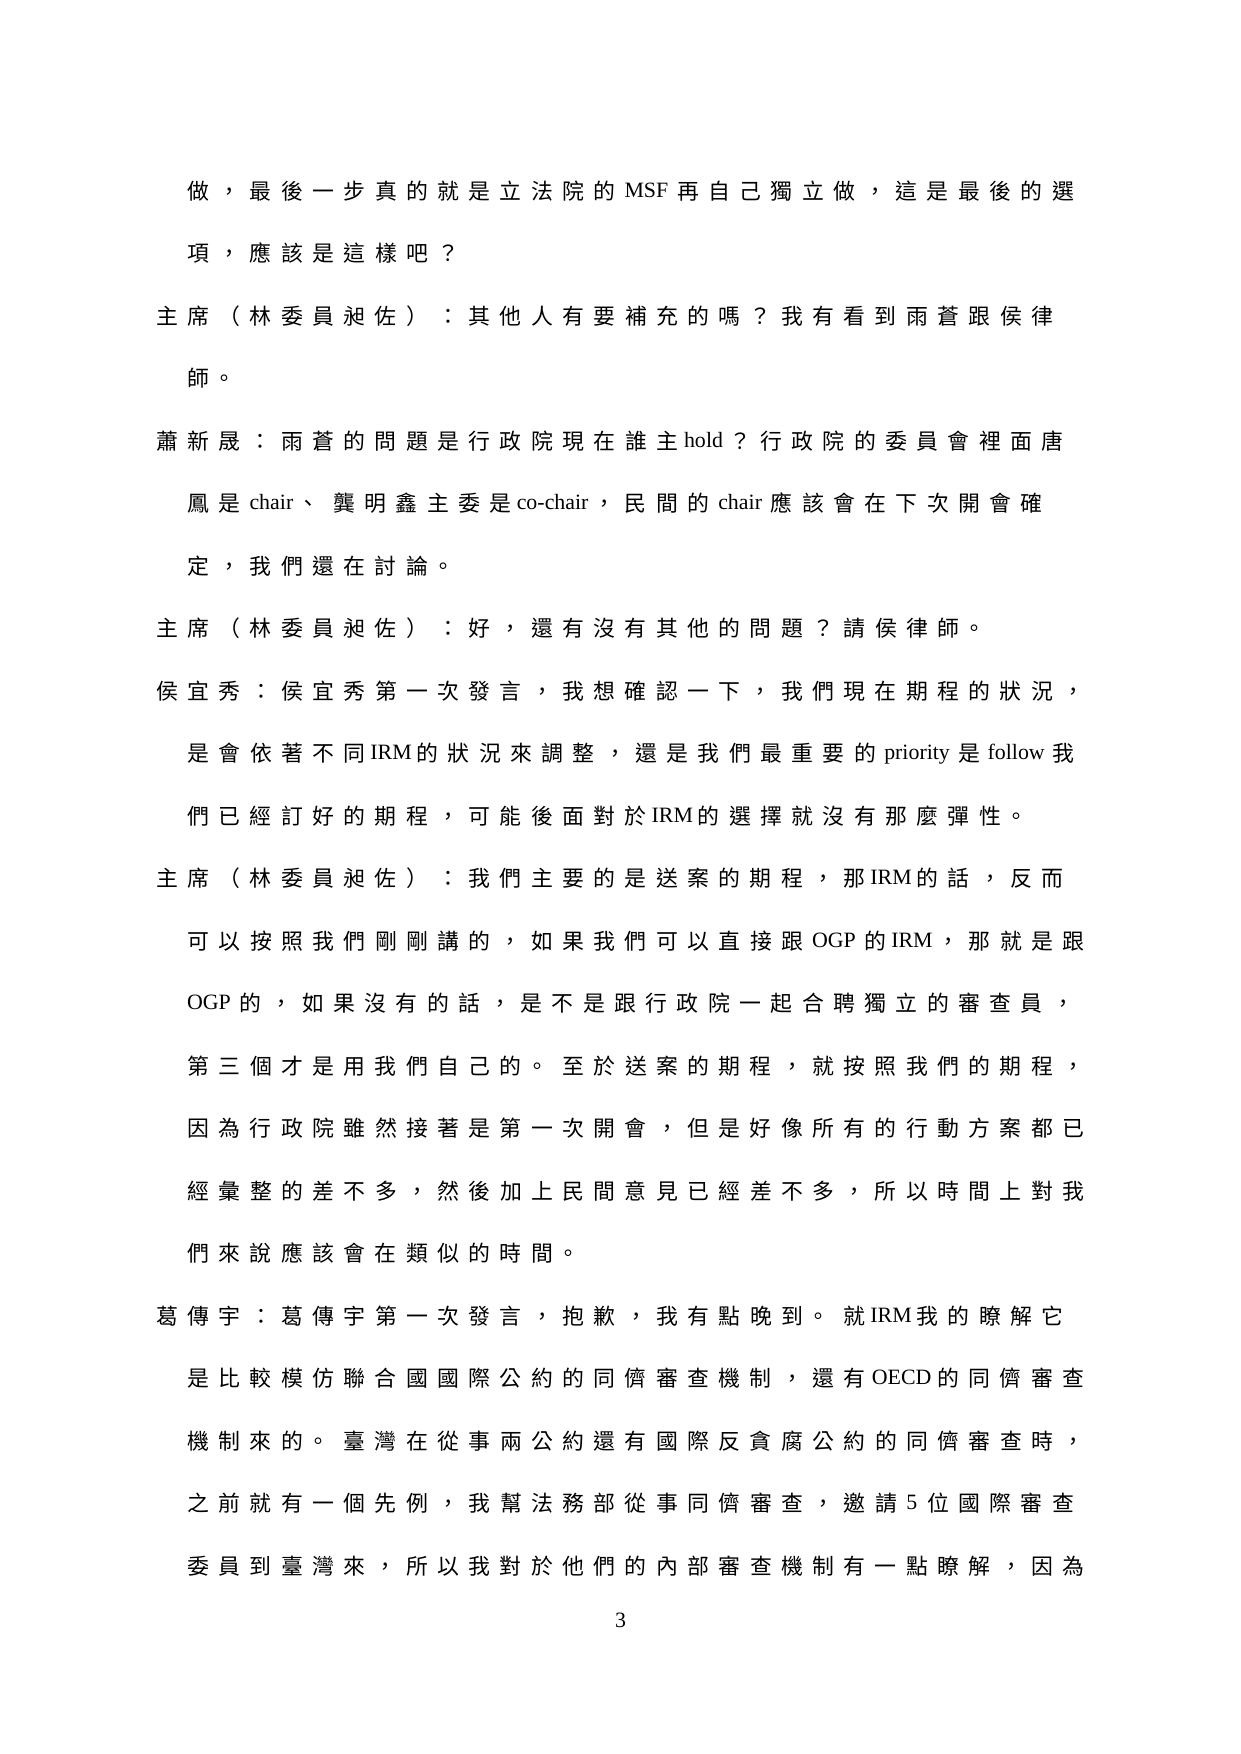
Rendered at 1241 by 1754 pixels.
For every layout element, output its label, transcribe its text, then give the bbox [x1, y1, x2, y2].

text 葛傳宇：葛傳宇第一次發言，抱歉，我有點晚到。就IRM我的瞭解它是比較模仿聯合國國際公約的同儕審查機制，還有OECD的同儕審查機制來的。臺灣在從事兩公約還有國際反貪腐公約的同儕審查時，之前就有一個先例，我幫法務部從事同儕審查，邀請5位國際審查委員到臺灣來，所以我對於他們的內部審查機制有一點瞭解，因為 [151, 1283, 1089, 1596]
text 蕭新晟：雨蒼的問題是行政院現在誰主hold？行政院的委員會裡面唐鳳是chair、龔明鑫主委是co-chair，民間的chair應該會在下次開會確定，我們還在討論。 [151, 408, 1089, 596]
text 主席（林委員昶佐）：好，還有沒有其他的問題？請侯律師。 [151, 596, 1089, 658]
text 做，最後一步真的就是立法院的MSF再自己獨立做，這是最後的選項，應該是這樣吧？ [151, 158, 1089, 283]
text 主席（林委員昶佐）：其他人有要補充的嗎？我有看到雨蒼跟侯律師。 [151, 283, 1089, 408]
text 侯宜秀：侯宜秀第一次發言，我想確認一下，我們現在期程的狀況，是會依著不同IRM的狀況來調整，還是我們最重要的priority是follow我們已經訂好的期程，可能後面對於IRM的選擇就沒有那麼彈性。 [151, 658, 1089, 846]
text 主席（林委員昶佐）：我們主要的是送案的期程，那IRM的話，反而可以按照我們剛剛講的，如果我們可以直接跟OGP的IRM，那就是跟OGP的，如果沒有的話，是不是跟行政院一起合聘獨立的審查員，第三個才是用我們自己的。至於送案的期程，就按照我們的期程，因為行政院雖然接著是第一次開會，但是好像所有的行動方案都已經彙整的差不多，然後加上民間意見已經差不多，所以時間上對我們來說應該會在類似的時間。 [151, 846, 1089, 1283]
